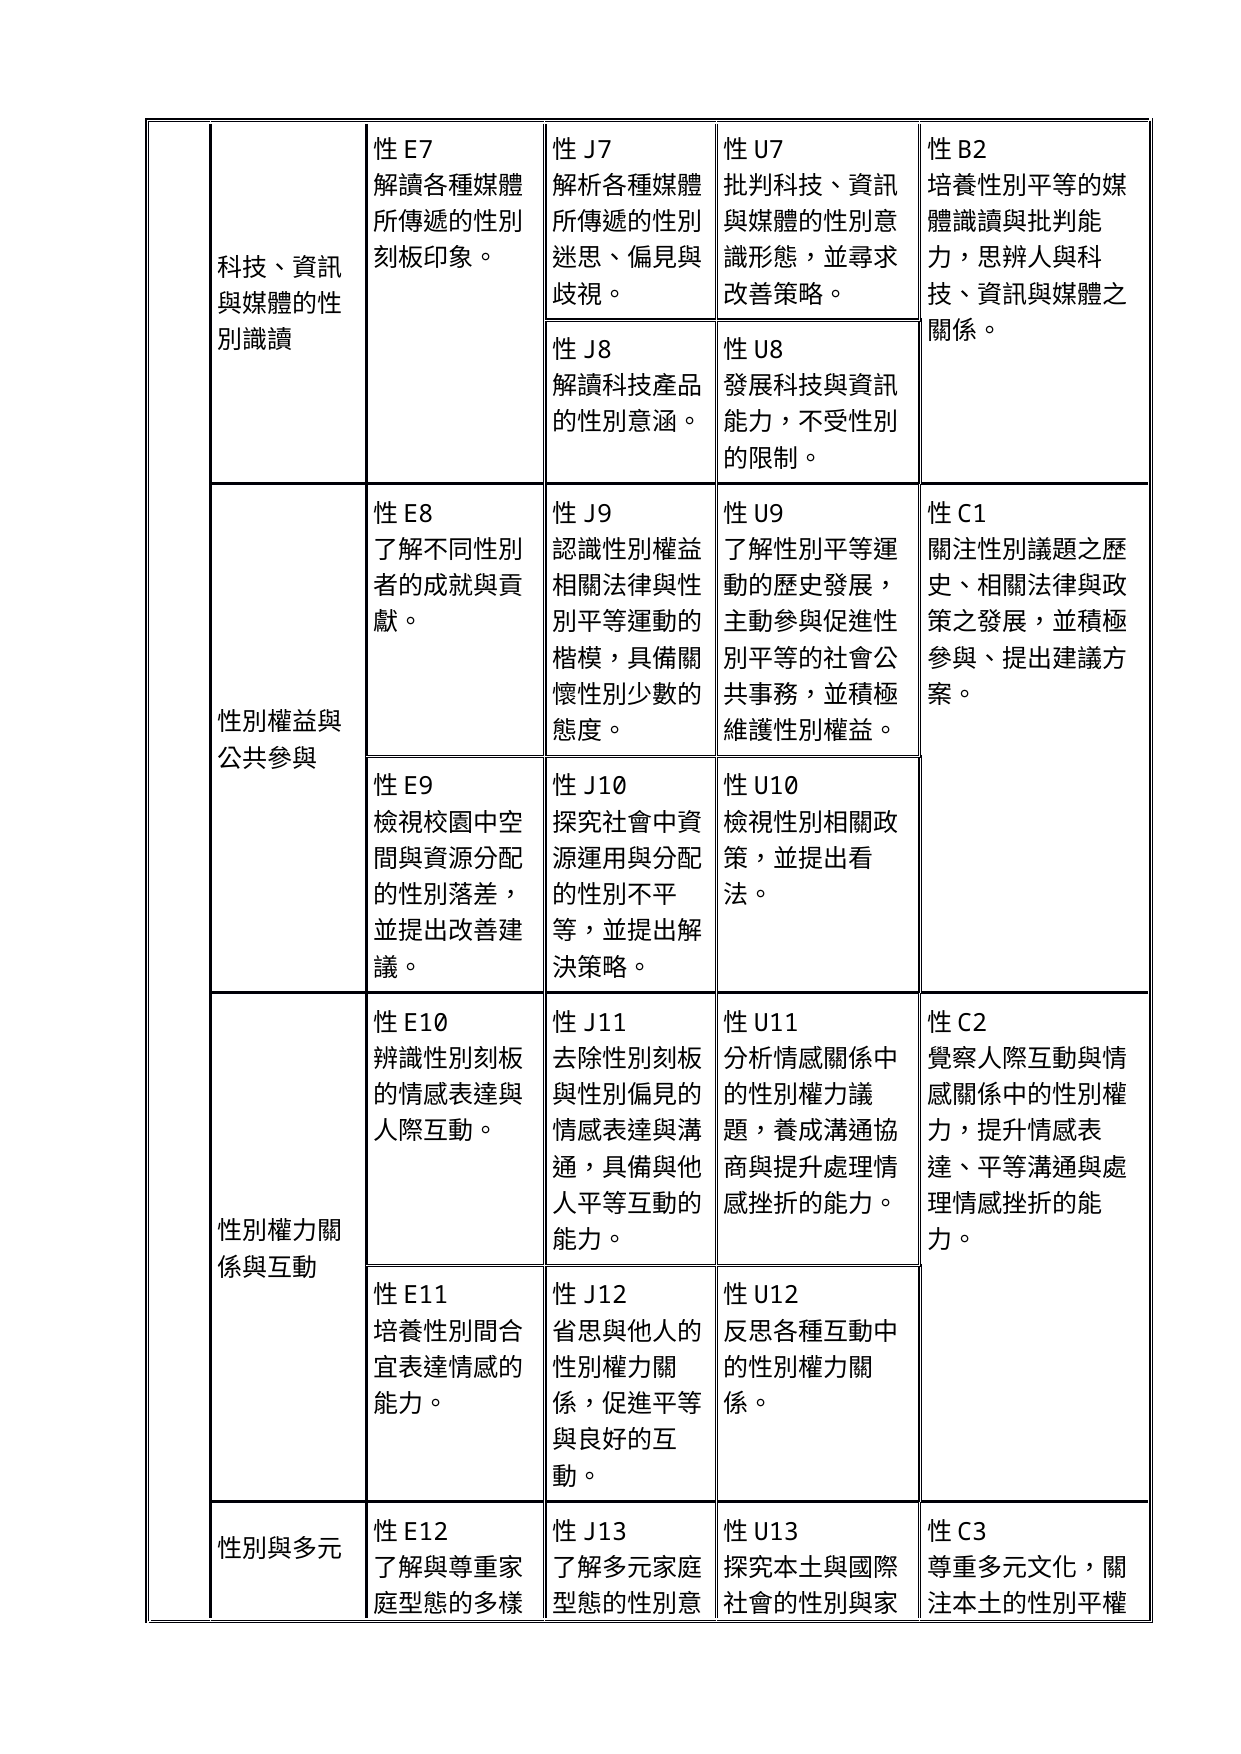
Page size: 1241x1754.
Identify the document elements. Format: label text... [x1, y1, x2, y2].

table_cell 性E7 解讀各種媒體所傳遞的性別刻板印象。 [366, 120, 545, 482]
table_cell 性J11 去除性別刻板與性別偏見的情感表達與溝通，具備與他人平等互動的能力。 [547, 994, 715, 1264]
table_cell 性J7 解析各種媒體所傳遞的性別迷思、偏見與歧視。 [545, 122, 717, 318]
table_cell 性E8 了解不同性別者的成就與貢獻。 [368, 485, 543, 755]
table_cell 性U12 反思各種互動中的性別權力關係。 [718, 1267, 918, 1500]
table_cell 性別權力關係與互動 [212, 994, 365, 1500]
table_cell 性別與多元 [210, 1503, 366, 1620]
table_cell 性E12 了解與尊重家庭型態的多樣 [366, 1500, 545, 1620]
table_cell 性E11 培養性別間合宜表達情感的能力。 [368, 1267, 543, 1500]
table_cell 性J13 了解多元家庭型態的性別意 [545, 1503, 717, 1620]
table_cell 性U13 探究本土與國際社會的性別與家 [717, 1503, 920, 1620]
table_cell 科技、資訊與媒體的性別識讀 [210, 122, 366, 482]
table_cell 性C2 覺察人際互動與情感關係中的性別權力，提升情感表達、平等溝通與處理情感挫折的能力。 [921, 991, 1149, 1500]
table_cell 性J9 認識性別權益相關法律與性別平等運動的楷模，具備關懷性別少數的態度。 [547, 485, 715, 755]
table_cell 性E9 檢視校園中空間與資源分配的性別落差，並提出改善建議。 [368, 758, 543, 991]
table_cell 性C1 關注性別議題之歷史、相關法律與政策之發展，並積極參與、提出建議方案。 [921, 482, 1149, 991]
table_cell 性C3 尊重多元文化，關注本土的性別平權 [920, 1500, 1149, 1620]
table_cell 性J10 探究社會中資源運用與分配的性別不平等，並提出解決策略。 [547, 758, 715, 991]
table_cell 性E10 辨識性別刻板的情感表達與人際互動。 [368, 994, 543, 1264]
table_cell 性J8 解讀科技產品的性別意涵。 [547, 322, 715, 482]
table_cell 性U7 批判科技、資訊與媒體的性別意識形態，並尋求改善策略。 [717, 122, 920, 318]
table_cell 性U10 檢視性別相關政策，並提出看法。 [718, 758, 918, 991]
table_cell 性別權益與公共參與 [212, 485, 365, 991]
table_cell 性U11 分析情感關係中的性別權力議題，養成溝通協商與提升處理情感挫折的能力。 [718, 994, 918, 1264]
table_cell 性U8 發展科技與資訊能力，不受性別的限制。 [718, 322, 918, 482]
table_cell 性U9 了解性別平等運動的歷史發展，主動參與促進性別平等的社會公共事務，並積極維護性別權益。 [718, 485, 918, 755]
table_cell 性J12 省思與他人的性別權力關係，促進平等與良好的互動。 [547, 1267, 715, 1500]
table_cell 性B2 培養性別平等的媒體識讀與批判能力，思辨人與科技、資訊與媒體之關係。 [920, 118, 1151, 482]
